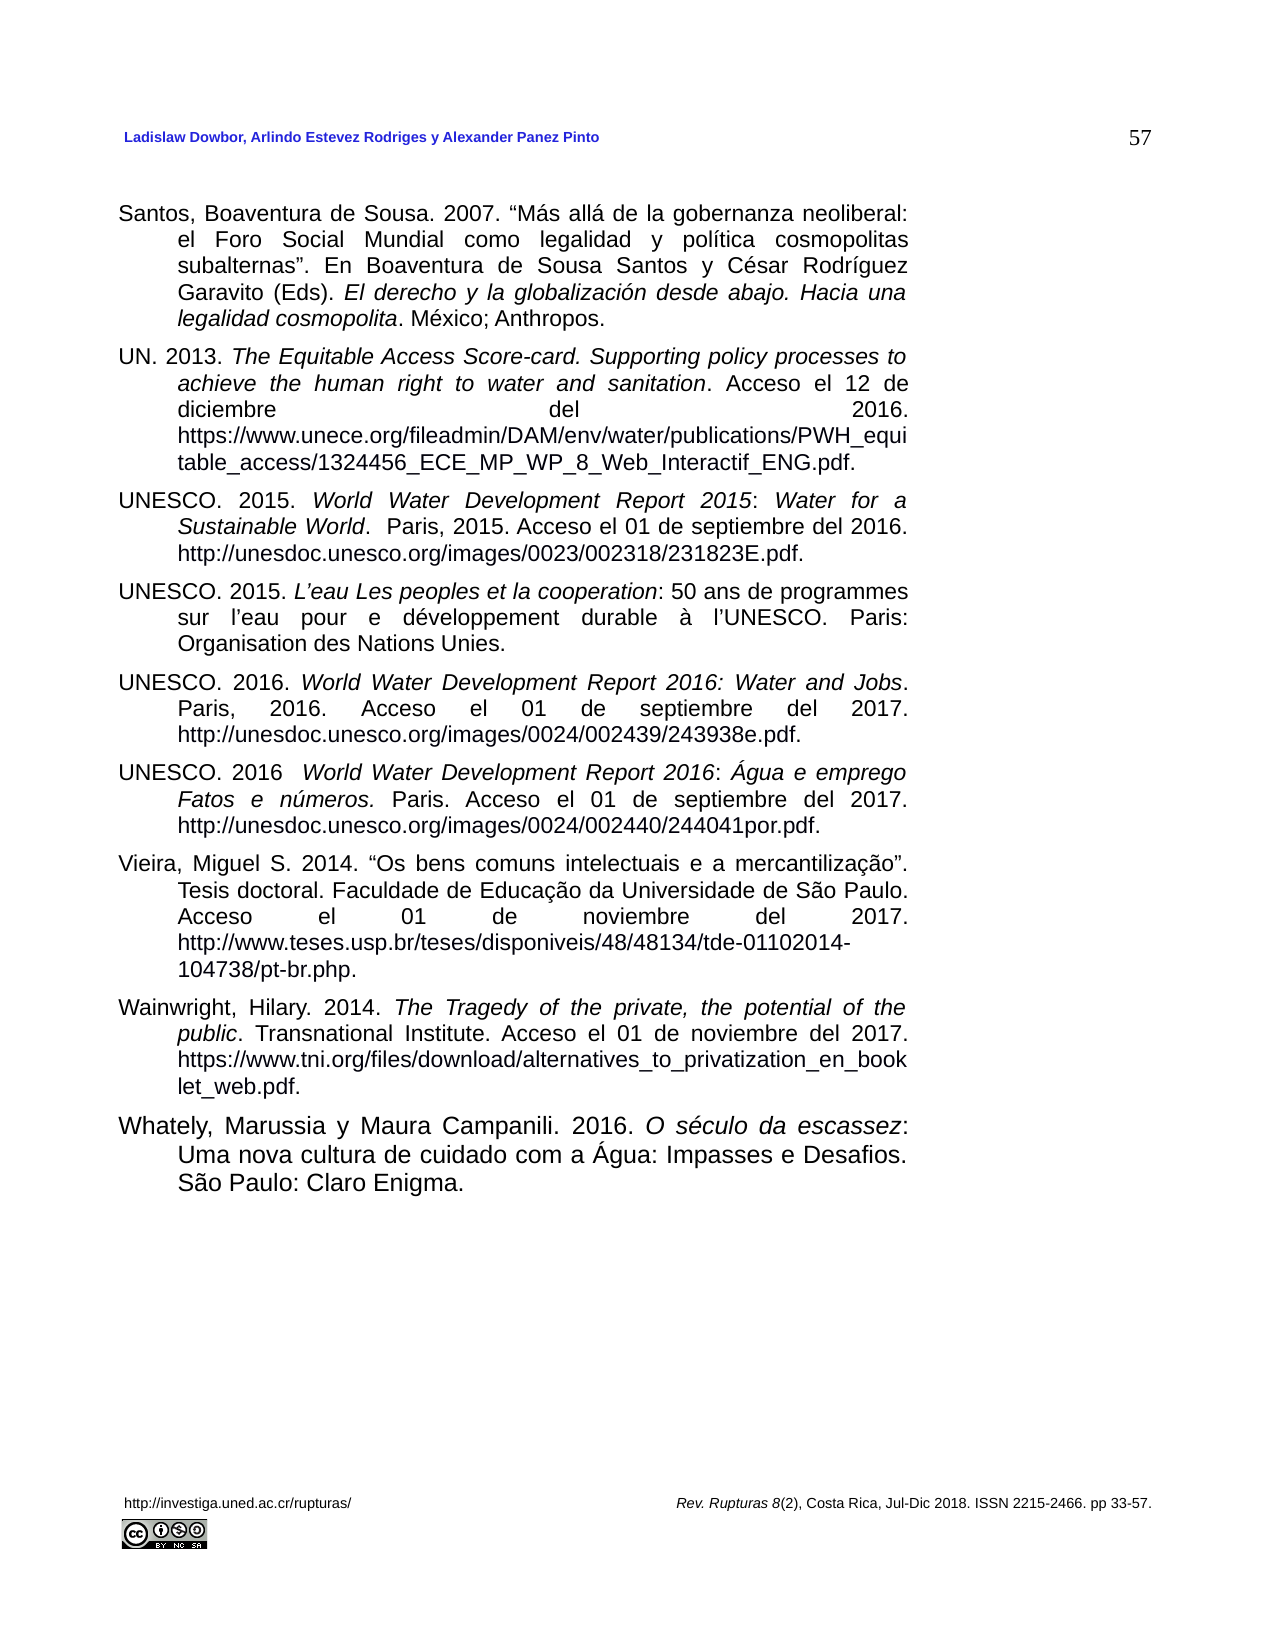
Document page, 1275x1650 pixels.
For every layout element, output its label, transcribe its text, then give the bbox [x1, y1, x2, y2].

text Vieira, Miguel S. 2014. “Os bens comuns intelectuais e a mercantilização”. Tesis doctoral. Faculdade de Educação da Universidade de São Paulo. Acceso el 01 de noviembre del 2017. http://www.teses.usp.br/teses/disponiveis/48/48134/tde-01102014-104738/pt-br.php. [118, 850, 909, 982]
text UNESCO. 2015. World Water Development Report 2015: Water for a Sustainable World. Paris, 2015. Acceso el 01 de septiembre del 2016. http://unesdoc.unesco.org/images/0023/002318/231823E.pdf. [118, 487, 909, 566]
text UN. 2013. The Equitable Access Score-card. Supporting policy processes to achieve the human right to water and sanitation. Acceso el 12 de diciembre del 2016. https://www.unece.org/fileadmin/DAM/env/water/publications/PWH_equitable_access/1324456_ECE_MP_WP_8_Web_Interactif_ENG.pdf. [118, 343, 909, 475]
text UNESCO. 2015. L’eau Les peoples et la cooperation: 50 ans de programmes sur l’eau pour e développement durable à l’UNESCO. Paris: Organisation des Nations Unies. [118, 578, 909, 657]
text Whately, Marussia y Maura Campanili. 2016. O século da escassez: Uma nova cultura de cuidado com a Água: Impasses e Desafios. São Paulo: Claro Enigma. [118, 1111, 909, 1197]
text Wainwright, Hilary. 2014. The Tragedy of the private, the potential of the public. Transnational Institute. Acceso el 01 de noviembre del 2017. https://www.tni.org/files/download/alternatives_to_privatization_en_booklet_web.pdf. [118, 994, 909, 1099]
text UNESCO. 2016. World Water Development Report 2016: Water and Jobs. Paris, 2016. Acceso el 01 de septiembre del 2017. http://unesdoc.unesco.org/images/0024/002439/243938e.pdf. [118, 668, 909, 748]
text UNESCO. 2016 World Water Development Report 2016: Água e emprego Fatos e números. Paris. Acceso el 01 de septiembre del 2017. http://unesdoc.unesco.org/images/0024/002440/244041por.pdf. [118, 759, 909, 838]
picture [121, 1519, 208, 1549]
text Santos, Boaventura de Sousa. 2007. “Más allá de la gobernanza neoliberal: el Foro Social Mundial como legalidad y política cosmopolitas subalternas”. En Boaventura de Sousa Santos y César Rodríguez Garavito (Eds). El derecho y la globalización desde abajo. Hacia una legalidad cosmopolita. México; Anthropos. [118, 200, 909, 332]
